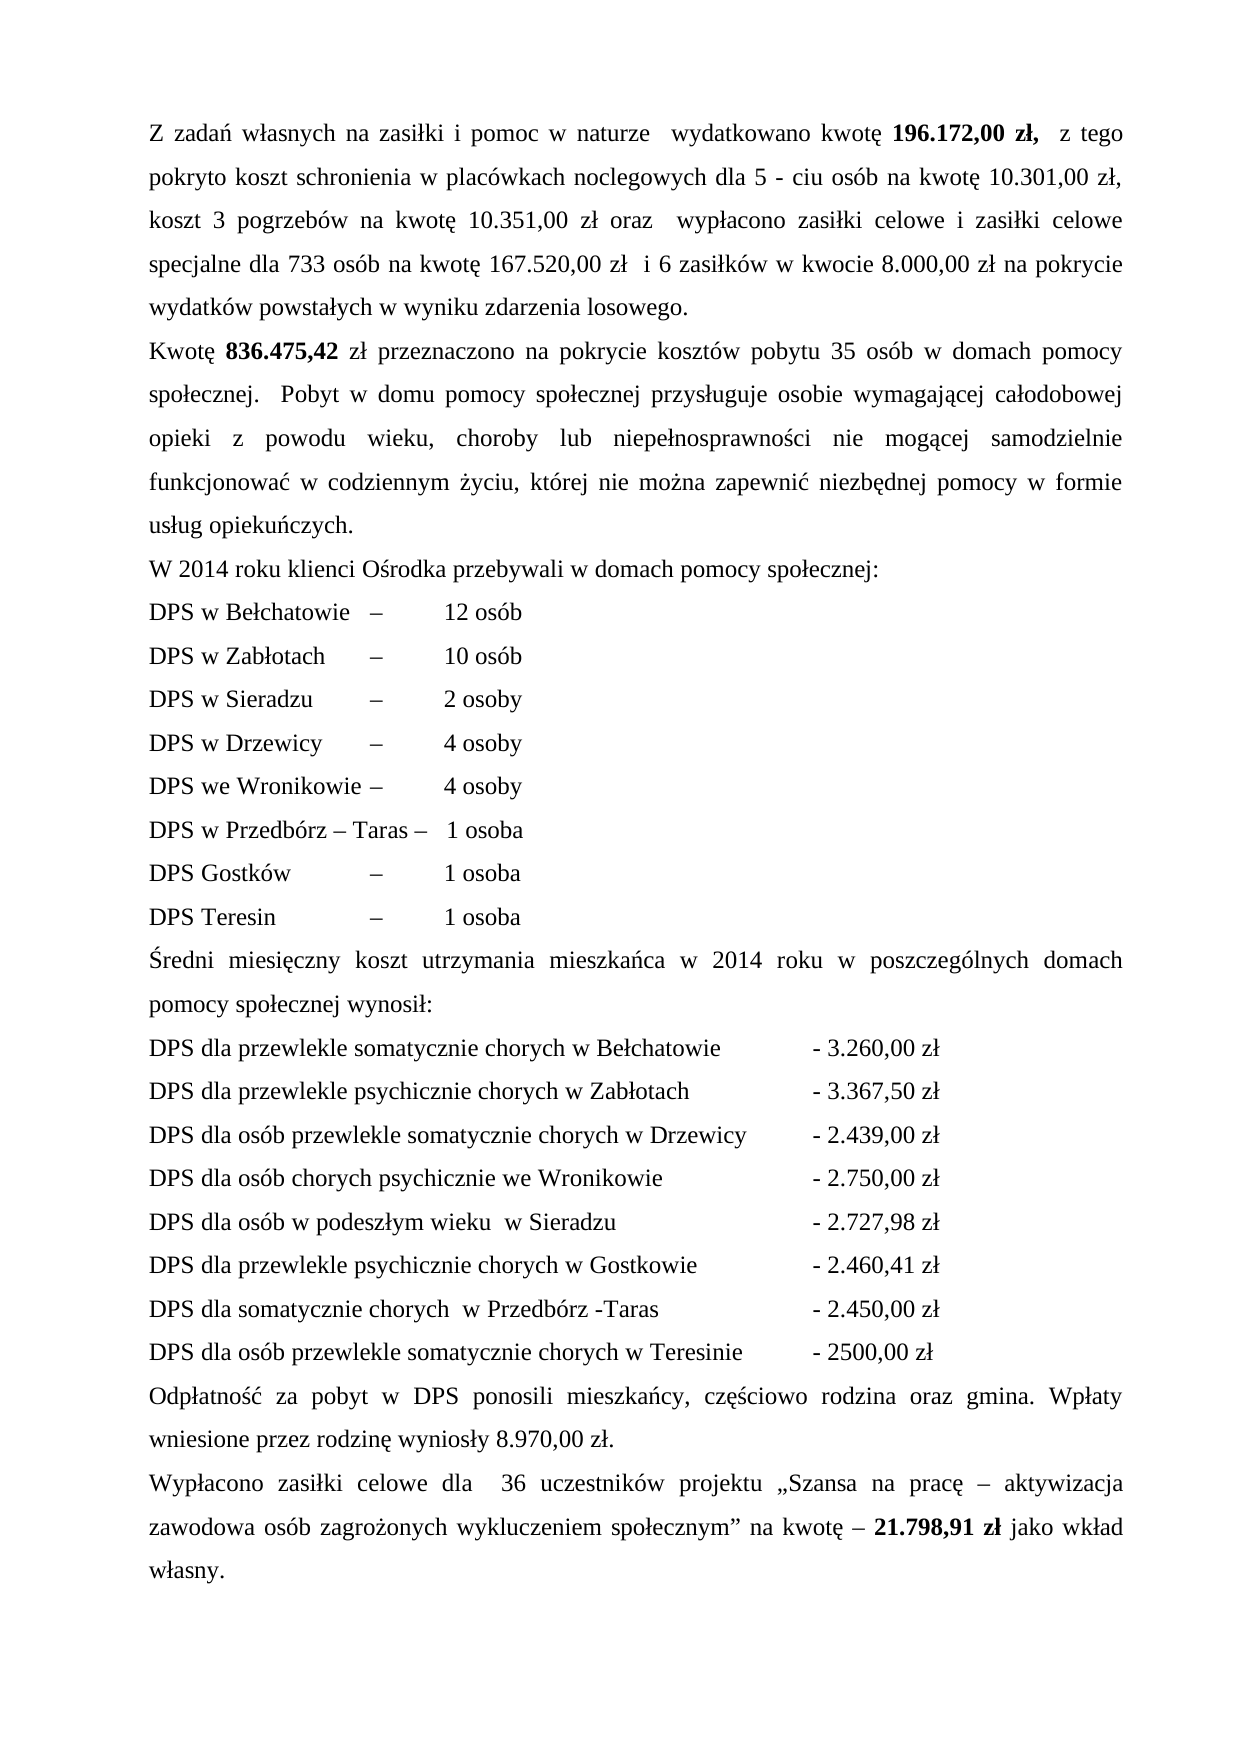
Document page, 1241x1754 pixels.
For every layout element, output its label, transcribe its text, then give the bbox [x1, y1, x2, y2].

text DPS we Wronikowie – 4 osoby [148, 771, 1123, 800]
text DPS dla osób przewlekle somatycznie chorych w Teresinie - 2500,00 zł [148, 1337, 1123, 1366]
text DPS w Zabłotach – 10 osób [148, 641, 1123, 670]
text W 2014 roku klienci Ośrodka przebywali w domach pomocy społecznej: [148, 553, 1123, 583]
text DPS w Sieradzu – 2 osoby [148, 684, 1123, 713]
text DPS dla osób przewlekle somatycznie chorych w Drzewicy - 2.439,00 zł [148, 1119, 1123, 1149]
text DPS w Przedbórz – Taras – 1 osoba [148, 815, 1123, 844]
text DPS dla przewlekle psychicznie chorych w Zabłotach - 3.367,50 zł [148, 1076, 1123, 1105]
text Z zadań własnych na zasiłki i pomoc w naturze wydatkowano kwotę 196.172,00 zł, z tego pokryto koszt schronienia w placówkach noclegowych dla 5 - ciu osób na kwotę 10.301,00 zł, koszt 3 pogrzebów na kwotę 10.351,00 zł oraz wypłacono zasiłki celowe i zasiłki celowe specjalne dla 733 osób na kwotę 167.520,00 zł i 6 zasiłków w kwocie 8.000,00 zł na pokrycie wydatków powstałych w wyniku zdarzenia losowego. [148, 118, 1123, 321]
text Kwotę 836.475,42 zł przeznaczono na pokrycie kosztów pobytu 35 osób w domach pomocy społecznej. Pobyt w domu pomocy społecznej przysługuje osobie wymagającej całodobowej opieki z powodu wieku, choroby lub niepełnosprawności nie mogącej samodzielnie funkcjonować w codziennym życiu, której nie można zapewnić niezbędnej pomocy w formie usług opiekuńczych. [148, 336, 1123, 539]
text Odpłatność za pobyt w DPS ponosili mieszkańcy, częściowo rodzina oraz gmina. Wpłaty wniesione przez rodzinę wyniosły 8.970,00 zł. [148, 1381, 1123, 1453]
text Średni miesięczny koszt utrzymania mieszkańca w 2014 roku w poszczególnych domach pomocy społecznej wynosił: [148, 945, 1123, 1018]
text DPS w Drzewicy – 4 osoby [148, 728, 1123, 757]
text DPS dla osób w podeszłym wieku w Sieradzu - 2.727,98 zł [148, 1207, 1123, 1236]
text DPS dla somatycznie chorych w Przedbórz -Taras - 2.450,00 zł [148, 1294, 1123, 1323]
text DPS dla przewlekle psychicznie chorych w Gostkowie - 2.460,41 zł [148, 1250, 1123, 1279]
text DPS Gostków – 1 osoba [148, 858, 1123, 887]
text DPS dla osób chorych psychicznie we Wronikowie - 2.750,00 zł [148, 1163, 1123, 1192]
text Wypłacono zasiłki celowe dla 36 uczestników projektu „Szansa na pracę – aktywizacja zawodowa osób zagrożonych wykluczeniem społecznym” na kwotę – 21.798,91 zł jako wkład własny. [148, 1468, 1123, 1584]
text DPS dla przewlekle somatycznie chorych w Bełchatowie - 3.260,00 zł [148, 1032, 1123, 1062]
text DPS Teresin – 1 osoba [148, 902, 1123, 931]
text DPS w Bełchatowie – 12 osób [148, 597, 1123, 626]
